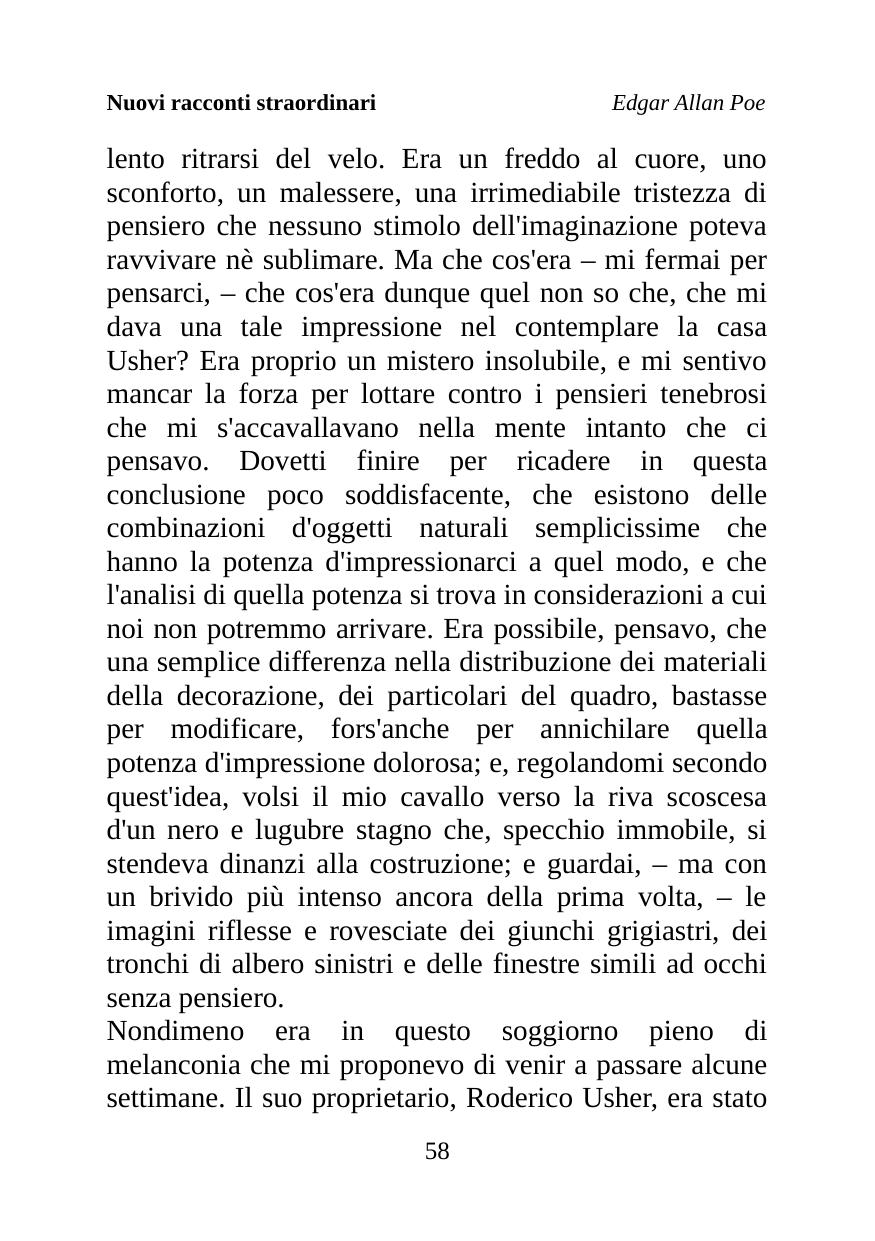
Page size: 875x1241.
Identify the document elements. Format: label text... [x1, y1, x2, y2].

text Nondimeno era in questo soggiorno pieno di melanconia che mi proponevo di venir a passare alcune settimane. Il suo proprietario, Roderico Usher, era stato [106, 1013, 768, 1114]
text lento ritrarsi del velo. Era un freddo al cuore, uno sconforto, un malessere, una irrimediabile tristezza di pensiero che nessuno stimolo dell'imaginazione poteva ravvivare nè sublimare. Ma che cos'era – mi fermai per pensarci, – che cos'era dunque quel non so che, che mi dava una tale impressione nel contemplare la casa Usher? Era proprio un mistero insolubile, e mi sentivo mancar la forza per lottare contro i pensieri tenebrosi che mi s'accavallavano nella mente intanto che ci pensavo. Dovetti finire per ricadere in questa conclusione poco soddisfacente, che esistono delle combinazioni d'oggetti naturali semplicissime che hanno la potenza d'impressionarci a quel modo, e che l'analisi di quella potenza si trova in considerazioni a cui noi non potremmo arrivare. Era possibile, pensavo, che una semplice differenza nella distribuzione dei materiali della decorazione, dei particolari del quadro, bastasse per modificare, fors'anche per annichilare quella potenza d'impressione dolorosa; e, regolandomi secondo quest'idea, volsi il mio cavallo verso la riva scoscesa d'un nero e lugubre stagno che, specchio immobile, si stendeva dinanzi alla costruzione; e guardai, – ma con un brivido più intenso ancora della prima volta, – le imagini riflesse e rovesciate dei giunchi grigiastri, dei tronchi di albero sinistri e delle finestre simili ad occhi senza pensiero. [106, 141, 768, 1013]
